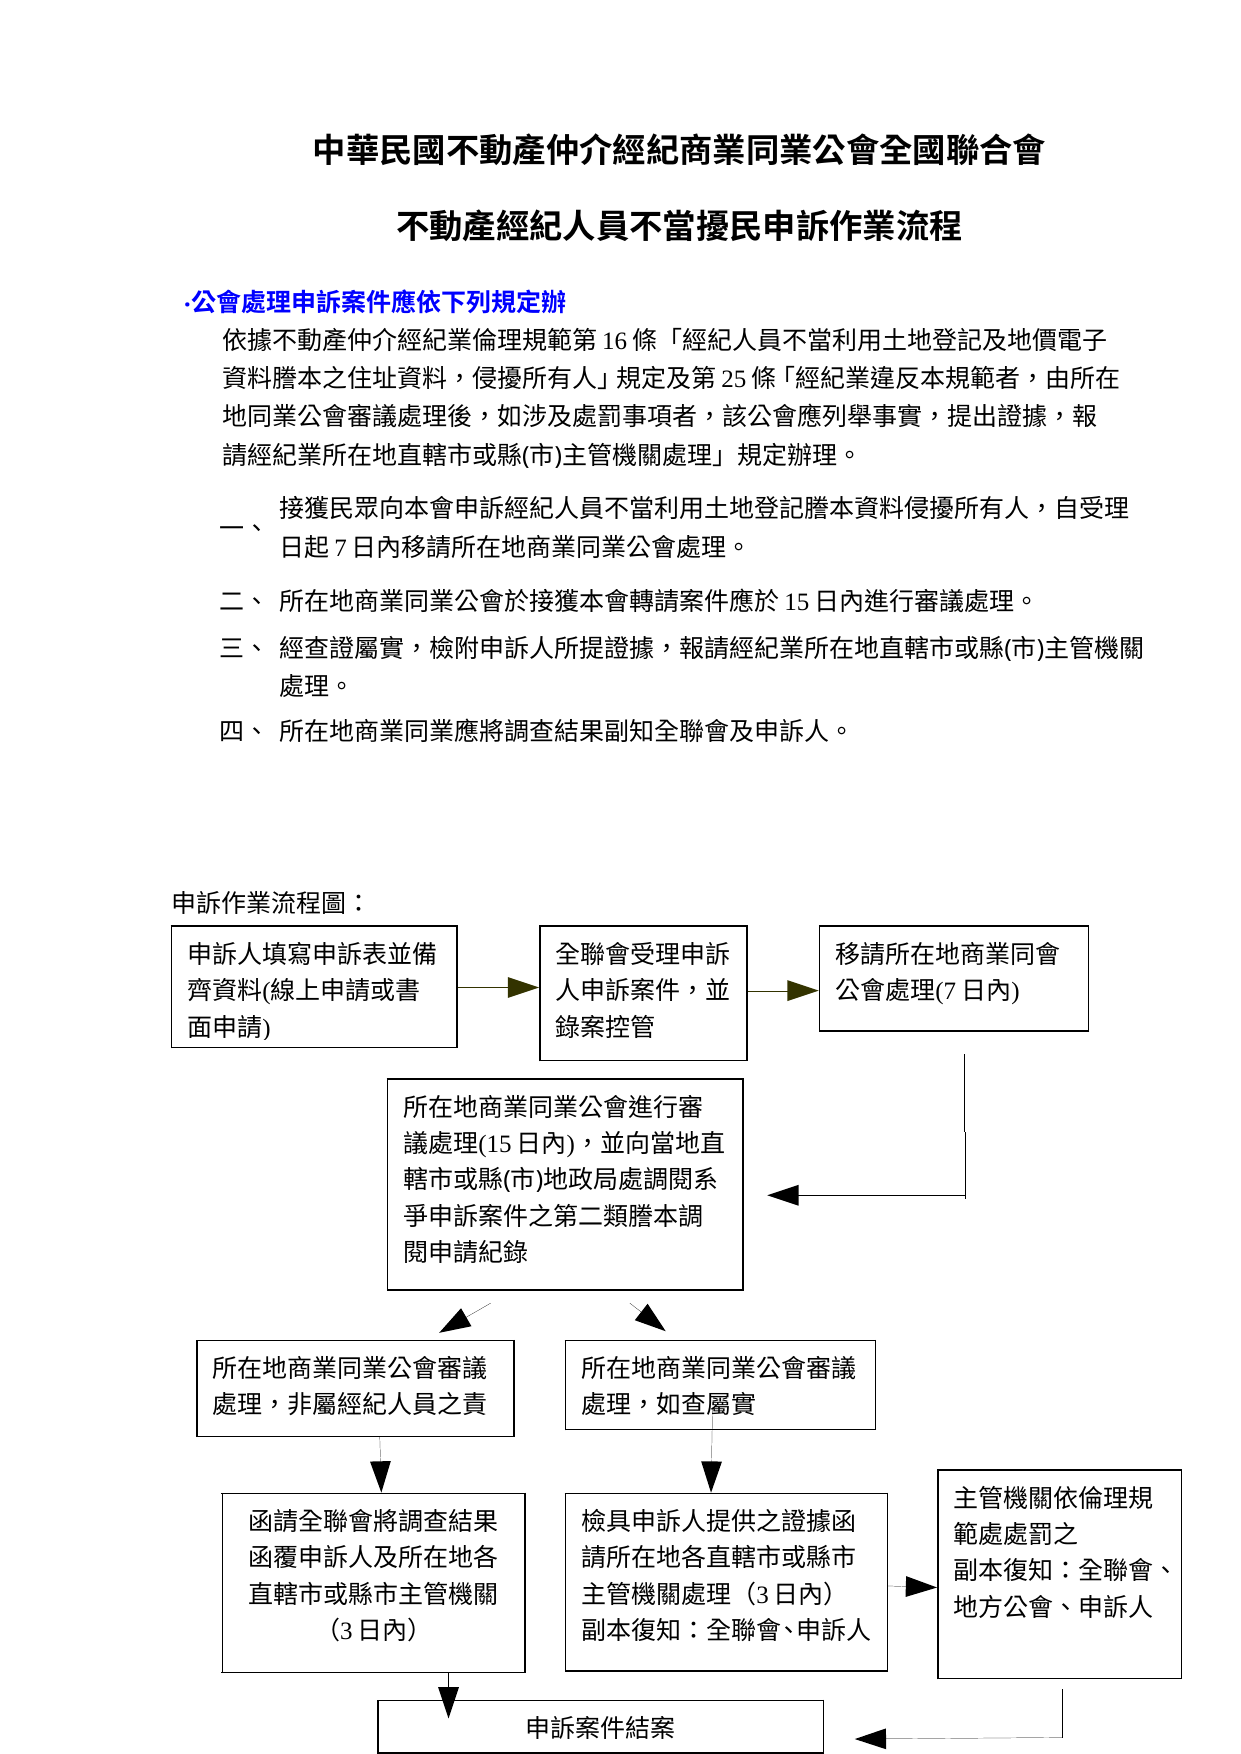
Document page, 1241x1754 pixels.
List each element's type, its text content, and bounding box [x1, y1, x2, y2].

table_header [176, 274, 1160, 796]
text 所在地商業同業公會審議處理，非屬經紀人員之責 [212, 1349, 498, 1421]
text 申訴作業流程圖： [171, 882, 1069, 921]
text 副本復知：全聯會、地方公會、申訴人 [954, 1551, 1166, 1623]
table_cell 二、 [216, 577, 276, 624]
table_cell 四、 [216, 707, 276, 753]
table_cell 接獲民眾向本會申訴經紀人員不當利用土地登記謄本資料侵擾所有人，自受理日起7日內移請所在地商業同業公會處理。 [276, 476, 1155, 577]
text 所在地商業同業公會進行審議處理(15日內)，並向當地直轄市或縣(市)地政局處調閱系爭申訴案件之第二類謄本調閱申請紀錄 [403, 1087, 727, 1269]
table_cell 經查證屬實，檢附申訴人所提證據，報請經紀業所在地直轄市或縣(市)主管機關處理。 [276, 624, 1155, 707]
text 檢具申訴人提供之證據函請所在地各直轄市或縣市主管機關處理（3日內） [581, 1502, 872, 1610]
table_cell [181, 577, 216, 624]
text 函請全聯會將調查結果函覆申訴人及所在地各直轄市或縣市主管機關（3日內） [238, 1502, 509, 1647]
table_cell 所在地商業同業公會於接獲本會轉請案件應於15日內進行審議處理。 [276, 577, 1155, 624]
table_header 中華民國不動產仲介經紀商業同業公會全國聯合會 不動產經紀人員不當擾民申訴作業流程 [167, 108, 1175, 264]
text 全聯會受理申訴人申訴案件，並錄案控管 [556, 934, 731, 1043]
table_header [168, 266, 1174, 842]
table_cell 一、 [216, 476, 276, 577]
text 移請所在地商業同會公會處理(7日內) [835, 934, 1073, 1007]
table_header ‧公會處理申訴案件應依下列規定辦 依據不動產仲介經紀業倫理規範第16條「經紀人員不當利用土地登記及地價電子資料謄本之住址資料，侵擾所有人」規定及第25條「經紀業違反本規範者，由所在地同業公會審議處理後，如涉及處罰事項者，該公會應列舉事實，提出證據，報請經紀業所在地直轄市或縣(市)主管機關處理」規定辦理。 [181, 278, 1155, 476]
table_cell [181, 707, 216, 753]
table_cell [167, 264, 1175, 882]
table_cell 所在地商業同業應將調查結果副知全聯會及申訴人。 [276, 707, 1155, 753]
text 所在地商業同業公會審議處理，如查屬實 [581, 1349, 859, 1421]
table_cell 三、 [216, 624, 276, 707]
table_cell [181, 476, 216, 577]
text 副本復知：全聯會、申訴人 [581, 1610, 872, 1647]
table_cell [181, 624, 216, 707]
text 申訴案件結案 [394, 1709, 807, 1745]
text 申訴人填寫申訴表並備齊資料(線上申請或書面申請) [187, 934, 441, 1039]
text 主管機關依倫理規範處處罰之 [954, 1478, 1166, 1551]
